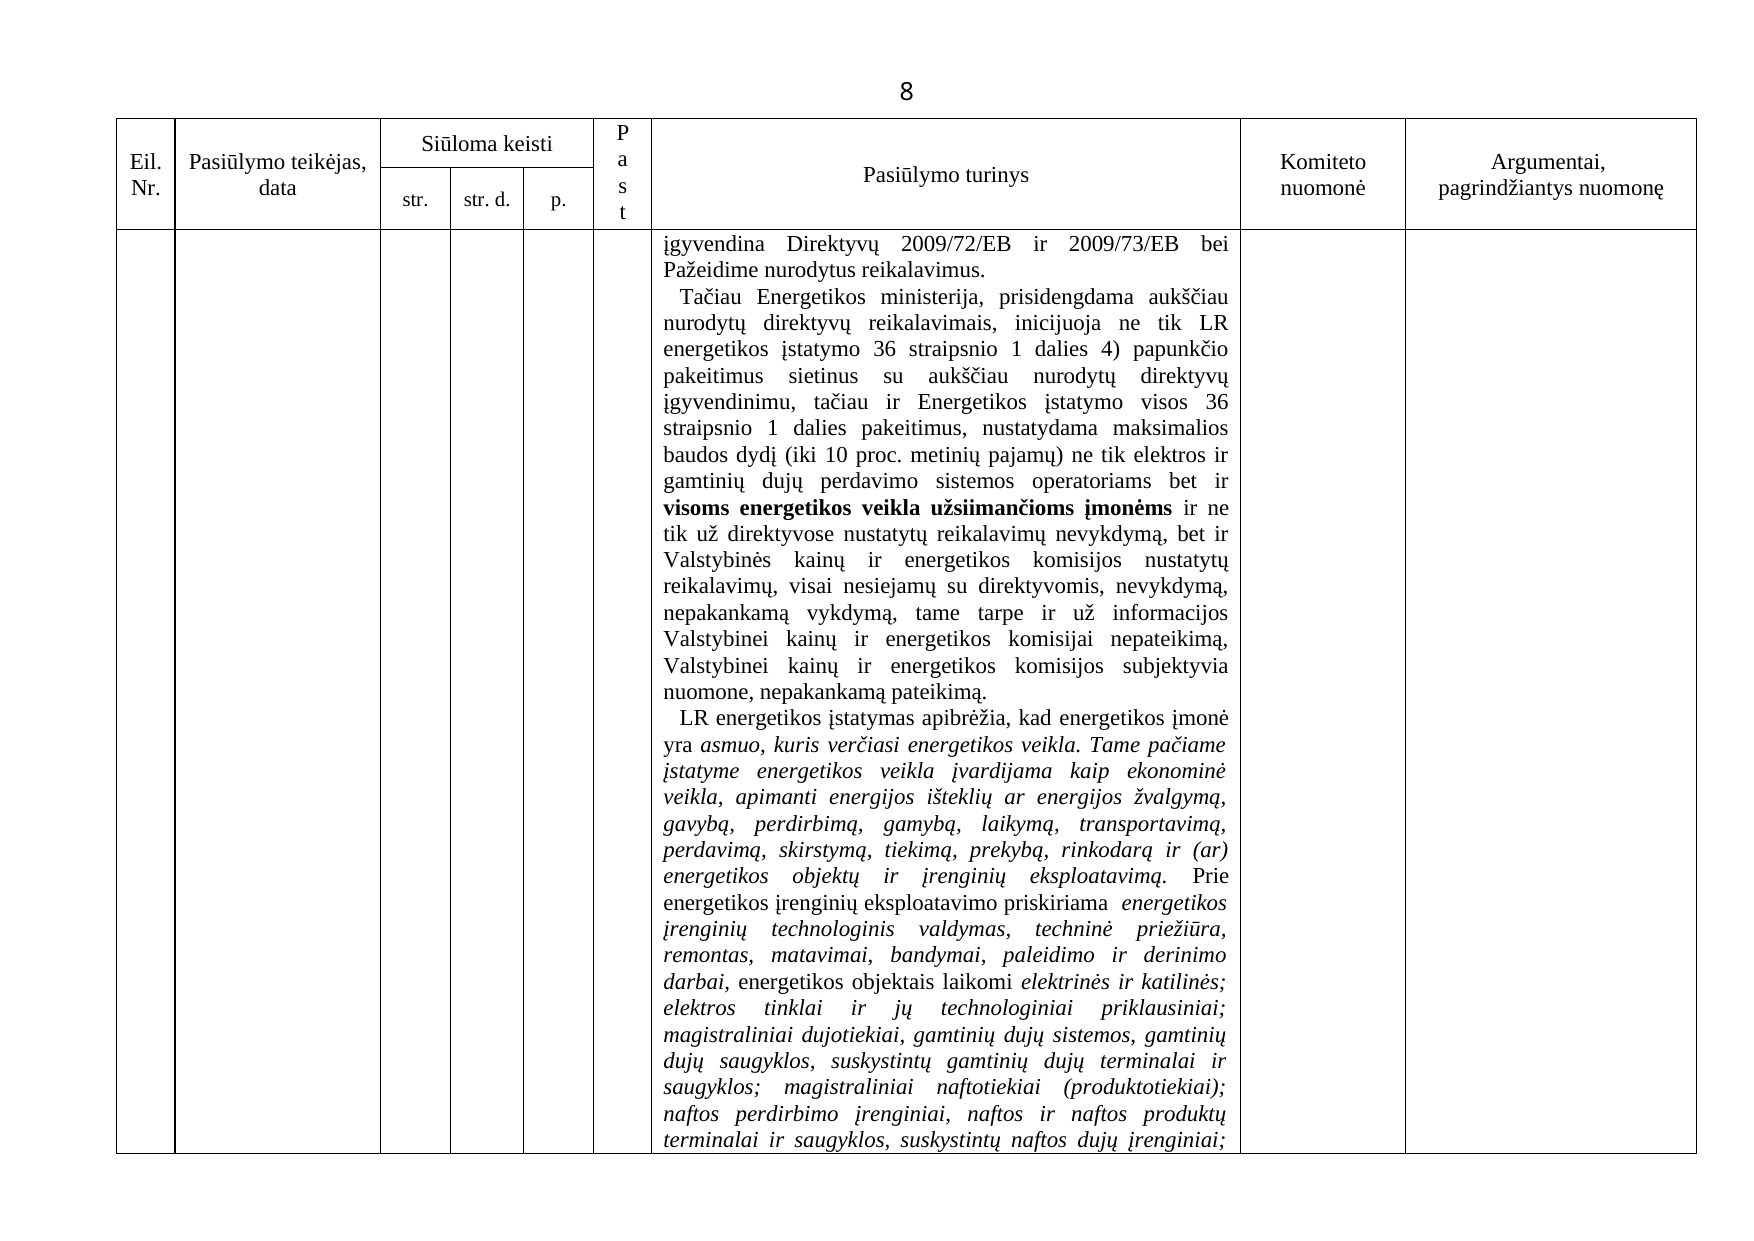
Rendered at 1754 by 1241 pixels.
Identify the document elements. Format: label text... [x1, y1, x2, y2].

table_cell [1241, 230, 1405, 1152]
table_cell str. [381, 168, 450, 229]
table_header Argumentai, pagrindžiantys nuomonę [1406, 119, 1696, 229]
table_cell [594, 230, 651, 1152]
table_cell [1406, 230, 1696, 1152]
table_header Eil. Nr. [117, 119, 174, 229]
table_header Komiteto nuomonė [1241, 119, 1405, 229]
table_cell p. [524, 168, 593, 229]
table_cell [117, 230, 174, 1152]
table_cell [176, 230, 380, 1152]
table_cell [451, 230, 523, 1152]
table_cell įgyvendina Direktyvų 2009/72/EB ir 2009/73/EB bei Pažeidime nurodytus reikalavimus. Tačiau Energetikos ministerija, prisidengdama aukščiau nurodytų direktyvų reikalavimais, inicijuoja ne tik LR energetikos įstatymo 36 straipsnio 1 dalies 4) papunkčio pakeitimus sietinus su aukščiau nurodytų direktyvų įgyvendinimu, tačiau ir Energetikos įstatymo visos 36 straipsnio 1 dalies pakeitimus, nustatydama maksimalios baudos dydį (iki 10 proc. metinių pajamų) ne tik elektros ir gamtinių dujų perdavimo sistemos operatoriams bet ir visoms energetikos veikla užsiimančioms įmonėms ir ne tik už direktyvose nustatytų reikalavimų nevykdymą, bet ir Valstybinės kainų ir energetikos komisijos nustatytų reikalavimų, visai nesiejamų su direktyvomis, nevykdymą, nepakankamą vykdymą, tame tarpe ir už informacijos Valstybinei kainų ir energetikos komisijai nepateikimą, Valstybinei kainų ir energetikos komisijos subjektyvia nuomone, nepakankamą pateikimą. LR energetikos įstatymas apibrėžia, kad energetikos įmonė yra asmuo, kuris verčiasi energetikos veikla. Tame pačiame įstatyme energetikos veikla įvardijama kaip ekonominė veikla, apimanti energijos išteklių ar energijos žvalgymą, gavybą, perdirbimą, gamybą, laikymą, transportavimą, perdavimą, skirstymą, tiekimą, prekybą, rinkodarą ir (ar) energetikos objektų ir įrenginių eksploatavimą. Prie energetikos įrenginių eksploatavimo priskiriama energetikos įrenginių technologinis valdymas, techninė priežiūra, remontas, matavimai, bandymai, paleidimo ir derinimo darbai, energetikos objektais laikomi elektrinės ir katilinės; elektros tinklai ir jų technologiniai priklausiniai; magistraliniai dujotiekiai, gamtinių dujų sistemos, gamtinių dujų saugyklos, suskystintų gamtinių dujų terminalai ir saugyklos; magistraliniai naftotiekiai (produktotiekiai); naftos perdirbimo įrenginiai, naftos ir naftos produktų terminalai ir saugyklos, suskystintų naftos dujų įrenginiai; [652, 230, 1240, 1152]
table_header Siūloma keisti [381, 119, 593, 167]
table_cell str. d. [451, 168, 523, 229]
table_header Pastabos [594, 119, 651, 229]
table_cell [524, 230, 593, 1152]
table_header Pasiūlymo turinys [652, 119, 1240, 229]
table_cell [381, 230, 450, 1152]
table_header Pasiūlymo teikėjas, data [176, 119, 380, 229]
